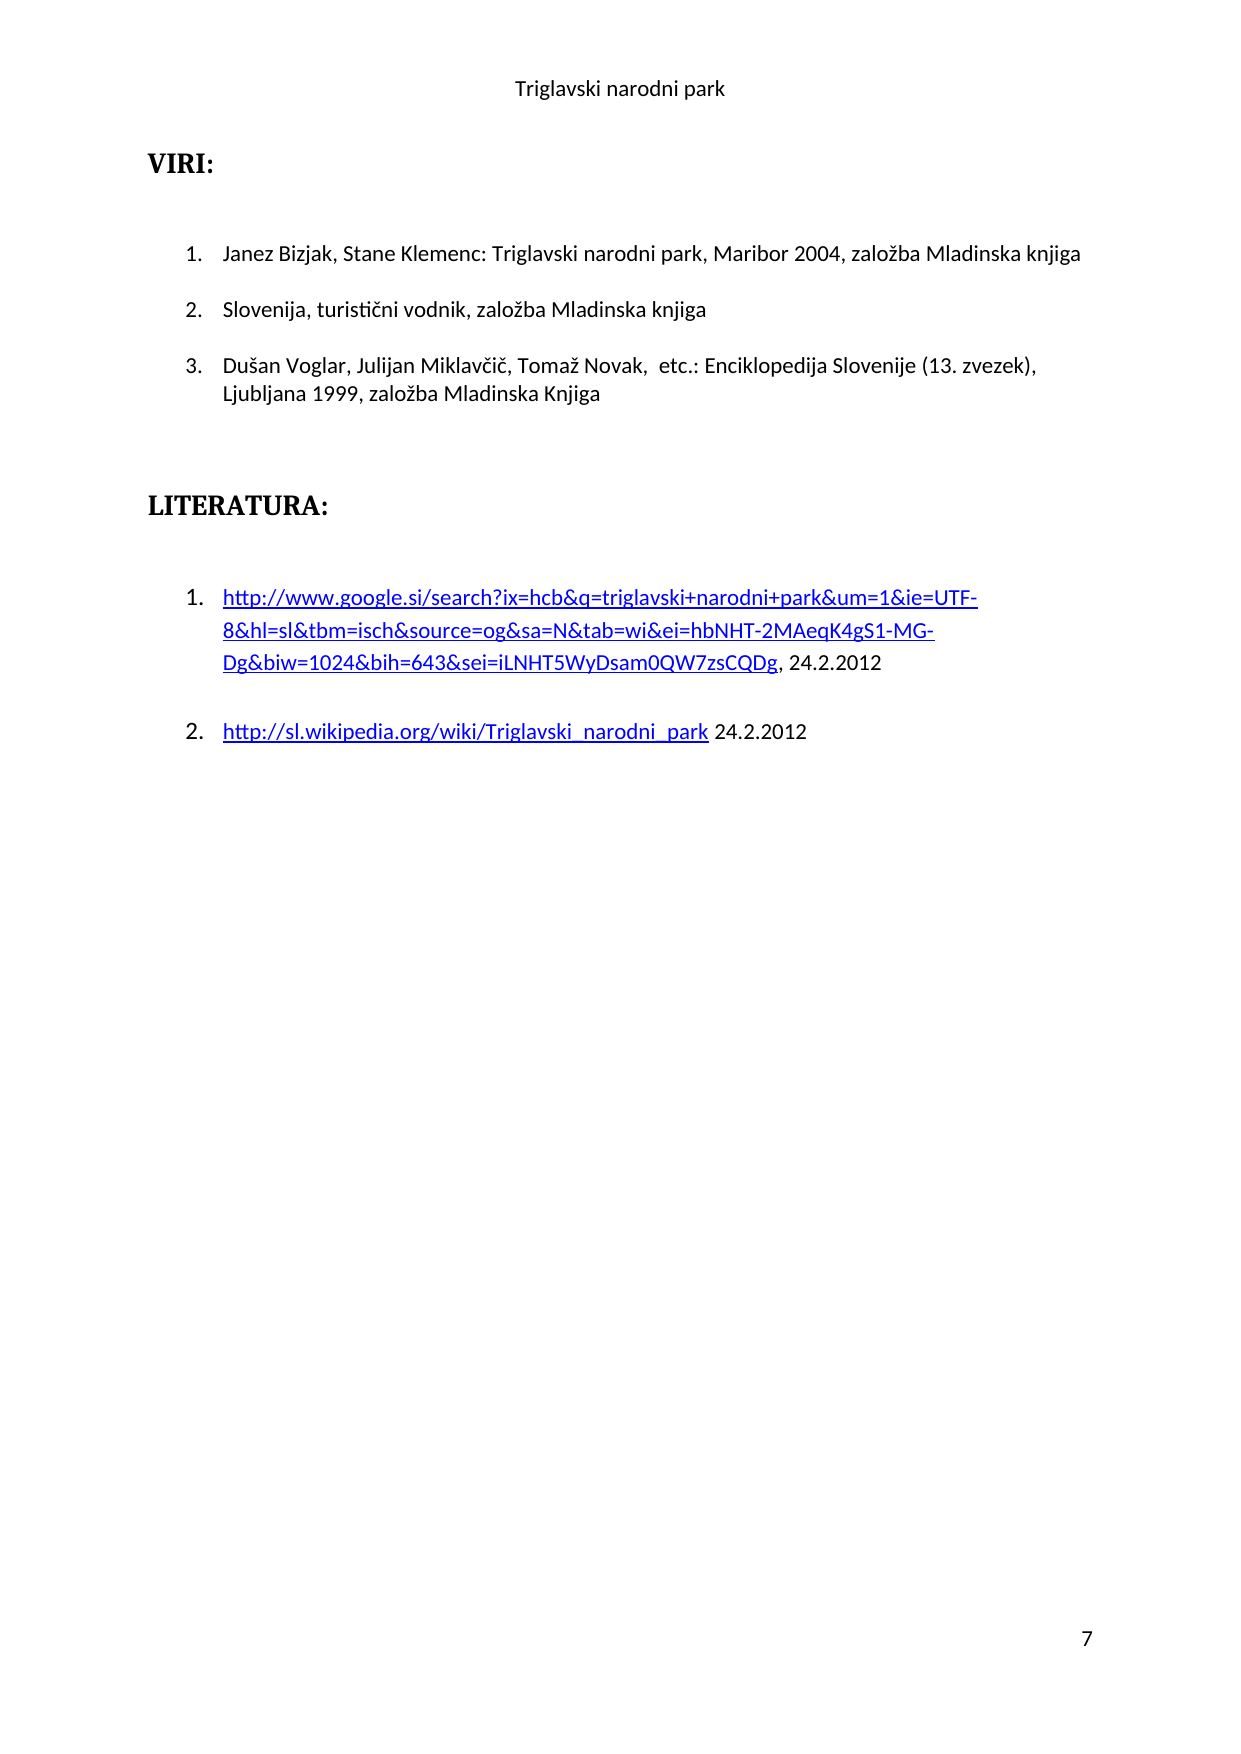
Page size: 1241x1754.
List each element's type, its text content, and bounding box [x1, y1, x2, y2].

subtitle LITERATURA: [148, 489, 1093, 523]
list http://www.google.si/search?ix=hcb&q=triglavski+narodni+park&um=1&ie=UTF-8&hl=sl&tbm=isch&source=og&sa=N&tab=wi&ei=hbNHT-2MAeqK4gS1-MG-Dg&biw=1024&bih=643&sei=iLNHT5WyDsam0QW7zsCQDg, 24.2.2012 [185, 581, 1093, 676]
list Slovenija, turistični vodnik, založba Mladinska knjiga [185, 295, 1093, 323]
list http://sl.wikipedia.org/wiki/Triglavski_narodni_park 24.2.2012 [185, 715, 1093, 746]
list Janez Bizjak, Stane Klemenc: Triglavski narodni park, Maribor 2004, založba Mladinska knjiga [185, 239, 1093, 267]
list Dušan Voglar, Julijan Miklavčič, Tomaž Novak, etc.: Enciklopedija Slovenije (13. zvezek), Ljubljana 1999, založba Mladinska Knjiga [185, 351, 1093, 407]
subtitle VIRI: [148, 148, 1093, 181]
